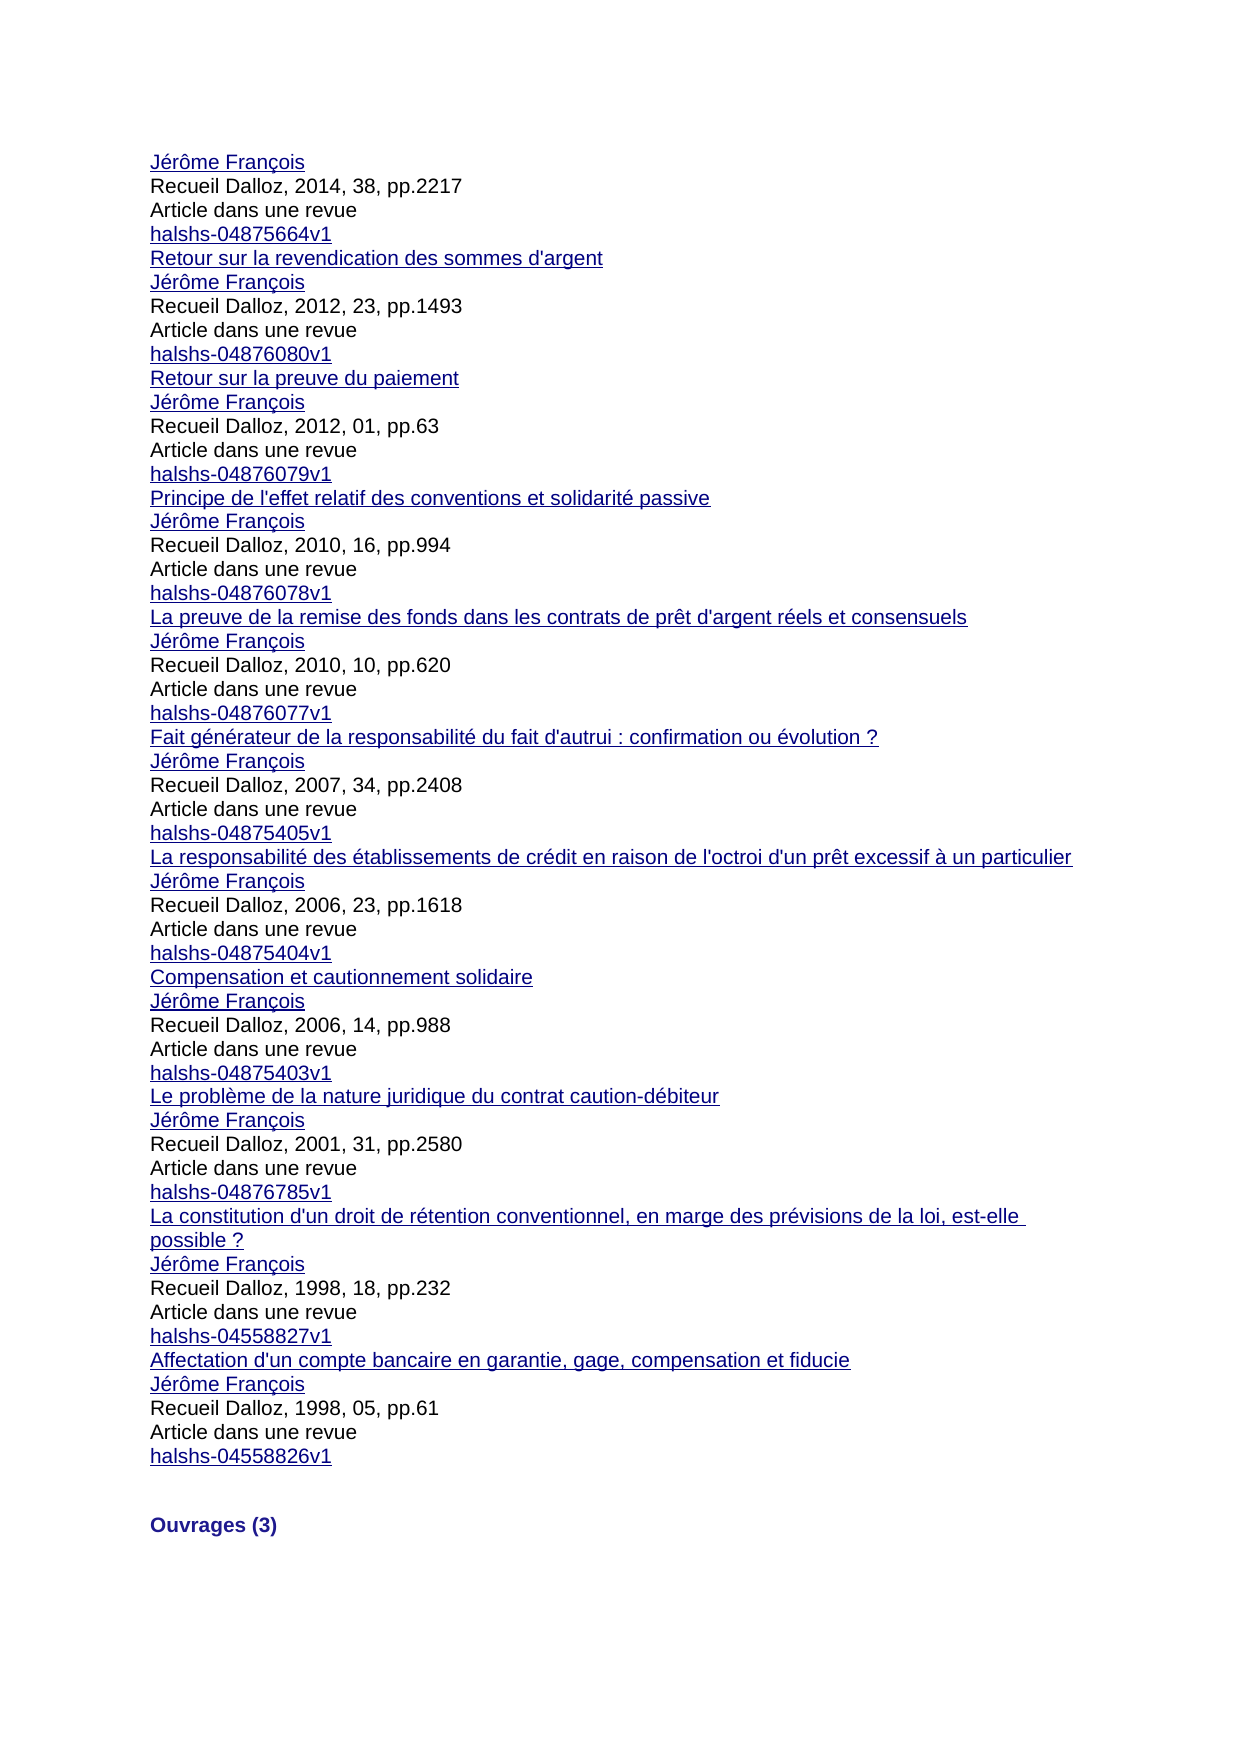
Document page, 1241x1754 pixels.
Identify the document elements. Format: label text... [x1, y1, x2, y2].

table_cell Le problème de la nature juridique du contrat caution-débiteur Jérôme François Recueil Dalloz, 2001, 31, pp.2580 Article dans une revue halshs-04876785v1 [150, 1084, 1090, 1204]
table_cell La constitution d'un droit de rétention conventionnel, en marge des prévisions de la loi, est-elle possible ? Jérôme François Recueil Dalloz, 1998, 18, pp.232 Article dans une revue halshs-04558827v1 [150, 1204, 1090, 1348]
table_cell La responsabilité des établissements de crédit en raison de l'octroi d'un prêt excessif à un particulier Jérôme François Recueil Dalloz, 2006, 23, pp.1618 Article dans une revue halshs-04875404v1 [150, 845, 1090, 964]
subtitle Ouvrages (3) [150, 1512, 1090, 1536]
table_cell Fait générateur de la responsabilité du fait d'autrui : confirmation ou évolution ? Jérôme François Recueil Dalloz, 2007, 34, pp.2408 Article dans une revue halshs-04875405v1 [150, 725, 1090, 845]
table_cell Retour sur la preuve du paiement Jérôme François Recueil Dalloz, 2012, 01, pp.63 Article dans une revue halshs-04876079v1 [150, 366, 1090, 485]
table_cell Jérôme François Recueil Dalloz, 2014, 38, pp.2217 Article dans une revue halshs-04875664v1 [150, 150, 1090, 246]
table_cell Compensation et cautionnement solidaire Jérôme François Recueil Dalloz, 2006, 14, pp.988 Article dans une revue halshs-04875403v1 [150, 965, 1090, 1084]
table_cell Affectation d'un compte bancaire en garantie, gage, compensation et fiducie Jérôme François Recueil Dalloz, 1998, 05, pp.61 Article dans une revue halshs-04558826v1 [150, 1348, 1090, 1468]
table_cell Retour sur la revendication des sommes d'argent Jérôme François Recueil Dalloz, 2012, 23, pp.1493 Article dans une revue halshs-04876080v1 [150, 246, 1090, 366]
table_cell Principe de l'effet relatif des conventions et solidarité passive Jérôme François Recueil Dalloz, 2010, 16, pp.994 Article dans une revue halshs-04876078v1 [150, 485, 1090, 605]
table_cell La preuve de la remise des fonds dans les contrats de prêt d'argent réels et consensuels Jérôme François Recueil Dalloz, 2010, 10, pp.620 Article dans une revue halshs-04876077v1 [150, 605, 1090, 725]
